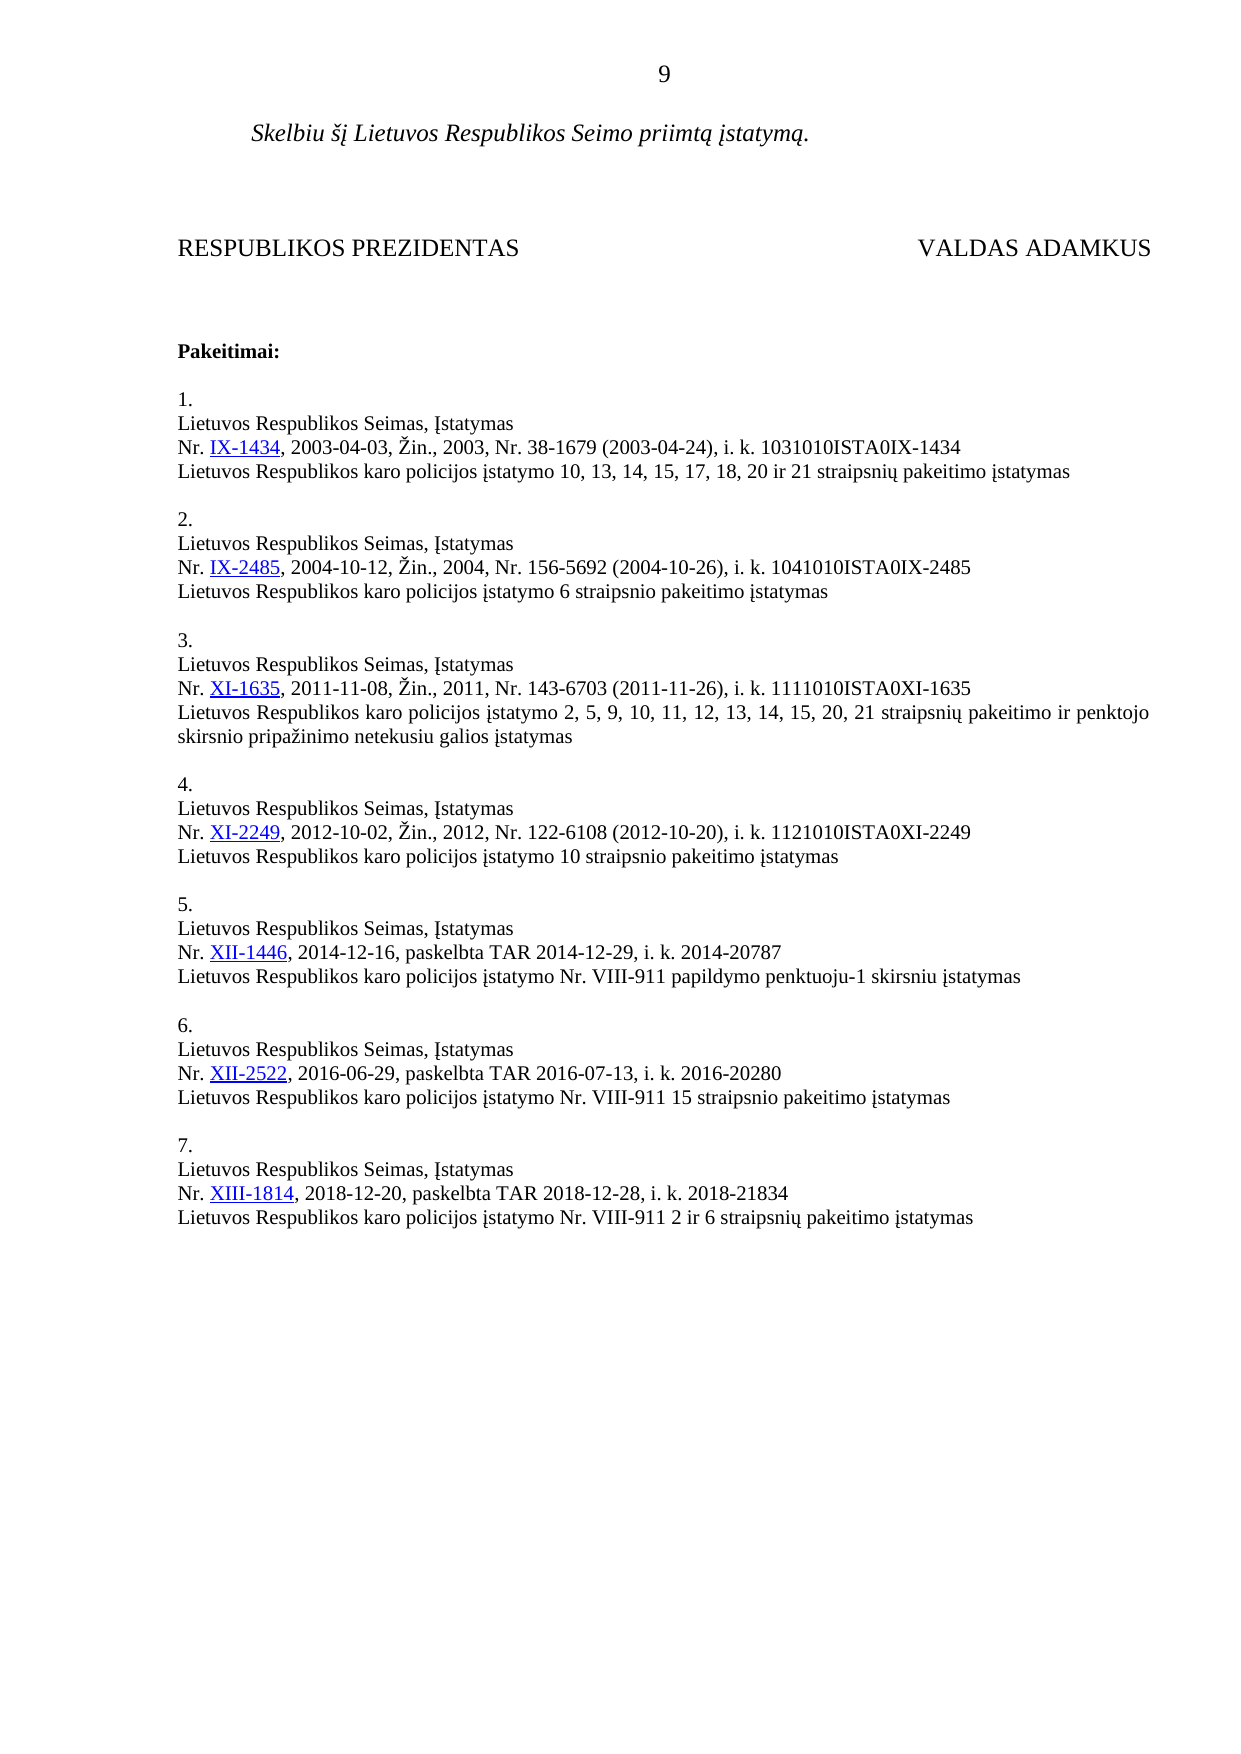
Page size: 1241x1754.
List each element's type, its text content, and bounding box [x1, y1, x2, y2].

text Lietuvos Respublikos Seimas, Įstatymas [177, 411, 1152, 435]
text 4. [177, 772, 1152, 796]
text Lietuvos Respublikos Seimas, Įstatymas [177, 796, 1152, 820]
text Nr. XI-2249, 2012-10-02, Žin., 2012, Nr. 122-6108 (2012-10-20), i. k. 1121010ISTA0XI-2249 [177, 820, 1152, 844]
text 7. [177, 1133, 1152, 1157]
text 1. [177, 387, 1152, 411]
text Pakeitimai: [177, 339, 1152, 363]
text 3. [177, 627, 1152, 652]
text Nr. XIII-1814, 2018-12-20, paskelbta TAR 2018-12-28, i. k. 2018-21834 [177, 1181, 1152, 1205]
text Lietuvos Respublikos Seimas, Įstatymas [177, 1157, 1152, 1181]
text Lietuvos Respublikos Seimas, Įstatymas [177, 531, 1152, 555]
text Nr. XII-1446, 2014-12-16, paskelbta TAR 2014-12-29, i. k. 2014-20787 [177, 940, 1152, 964]
text Nr. XII-2522, 2016-06-29, paskelbta TAR 2016-07-13, i. k. 2016-20280 [177, 1061, 1152, 1085]
text Lietuvos Respublikos Seimas, Įstatymas [177, 652, 1152, 676]
text RESPUBLIKOS PREZIDENTAS VALDAS ADAMKUS [177, 233, 1152, 262]
text 5. [177, 892, 1152, 916]
text Lietuvos Respublikos karo policijos įstatymo 2, 5, 9, 10, 11, 12, 13, 14, 15, 20, 21 straipsnių pakeitimo ir penktojo skirsnio pripažinimo netekusiu galios įstatymas [177, 700, 1152, 748]
text Lietuvos Respublikos karo policijos įstatymo 6 straipsnio pakeitimo įstatymas [177, 579, 1152, 603]
text 2. [177, 507, 1152, 531]
text Lietuvos Respublikos Seimas, Įstatymas [177, 1037, 1152, 1061]
text Lietuvos Respublikos karo policijos įstatymo 10 straipsnio pakeitimo įstatymas [177, 844, 1152, 868]
text Skelbiu šį Lietuvos Respublikos Seimo priimtą įstatymą. [177, 118, 1152, 147]
text 6. [177, 1012, 1152, 1037]
text Nr. IX-1434, 2003-04-03, Žin., 2003, Nr. 38-1679 (2003-04-24), i. k. 1031010ISTA0IX-1434 [177, 435, 1152, 459]
text Nr. XI-1635, 2011-11-08, Žin., 2011, Nr. 143-6703 (2011-11-26), i. k. 1111010ISTA0XI-1635 [177, 676, 1152, 700]
text Nr. IX-2485, 2004-10-12, Žin., 2004, Nr. 156-5692 (2004-10-26), i. k. 1041010ISTA0IX-2485 [177, 555, 1152, 579]
text Lietuvos Respublikos karo policijos įstatymo Nr. VIII-911 15 straipsnio pakeitimo įstatymas [177, 1085, 1152, 1109]
text Lietuvos Respublikos karo policijos įstatymo 10, 13, 14, 15, 17, 18, 20 ir 21 straipsnių pakeitimo įstatymas [177, 459, 1152, 483]
text Lietuvos Respublikos Seimas, Įstatymas [177, 916, 1152, 940]
text Lietuvos Respublikos karo policijos įstatymo Nr. VIII-911 2 ir 6 straipsnių pakeitimo įstatymas [177, 1205, 1152, 1229]
text Lietuvos Respublikos karo policijos įstatymo Nr. VIII-911 papildymo penktuoju-1 skirsniu įstatymas [177, 964, 1152, 988]
